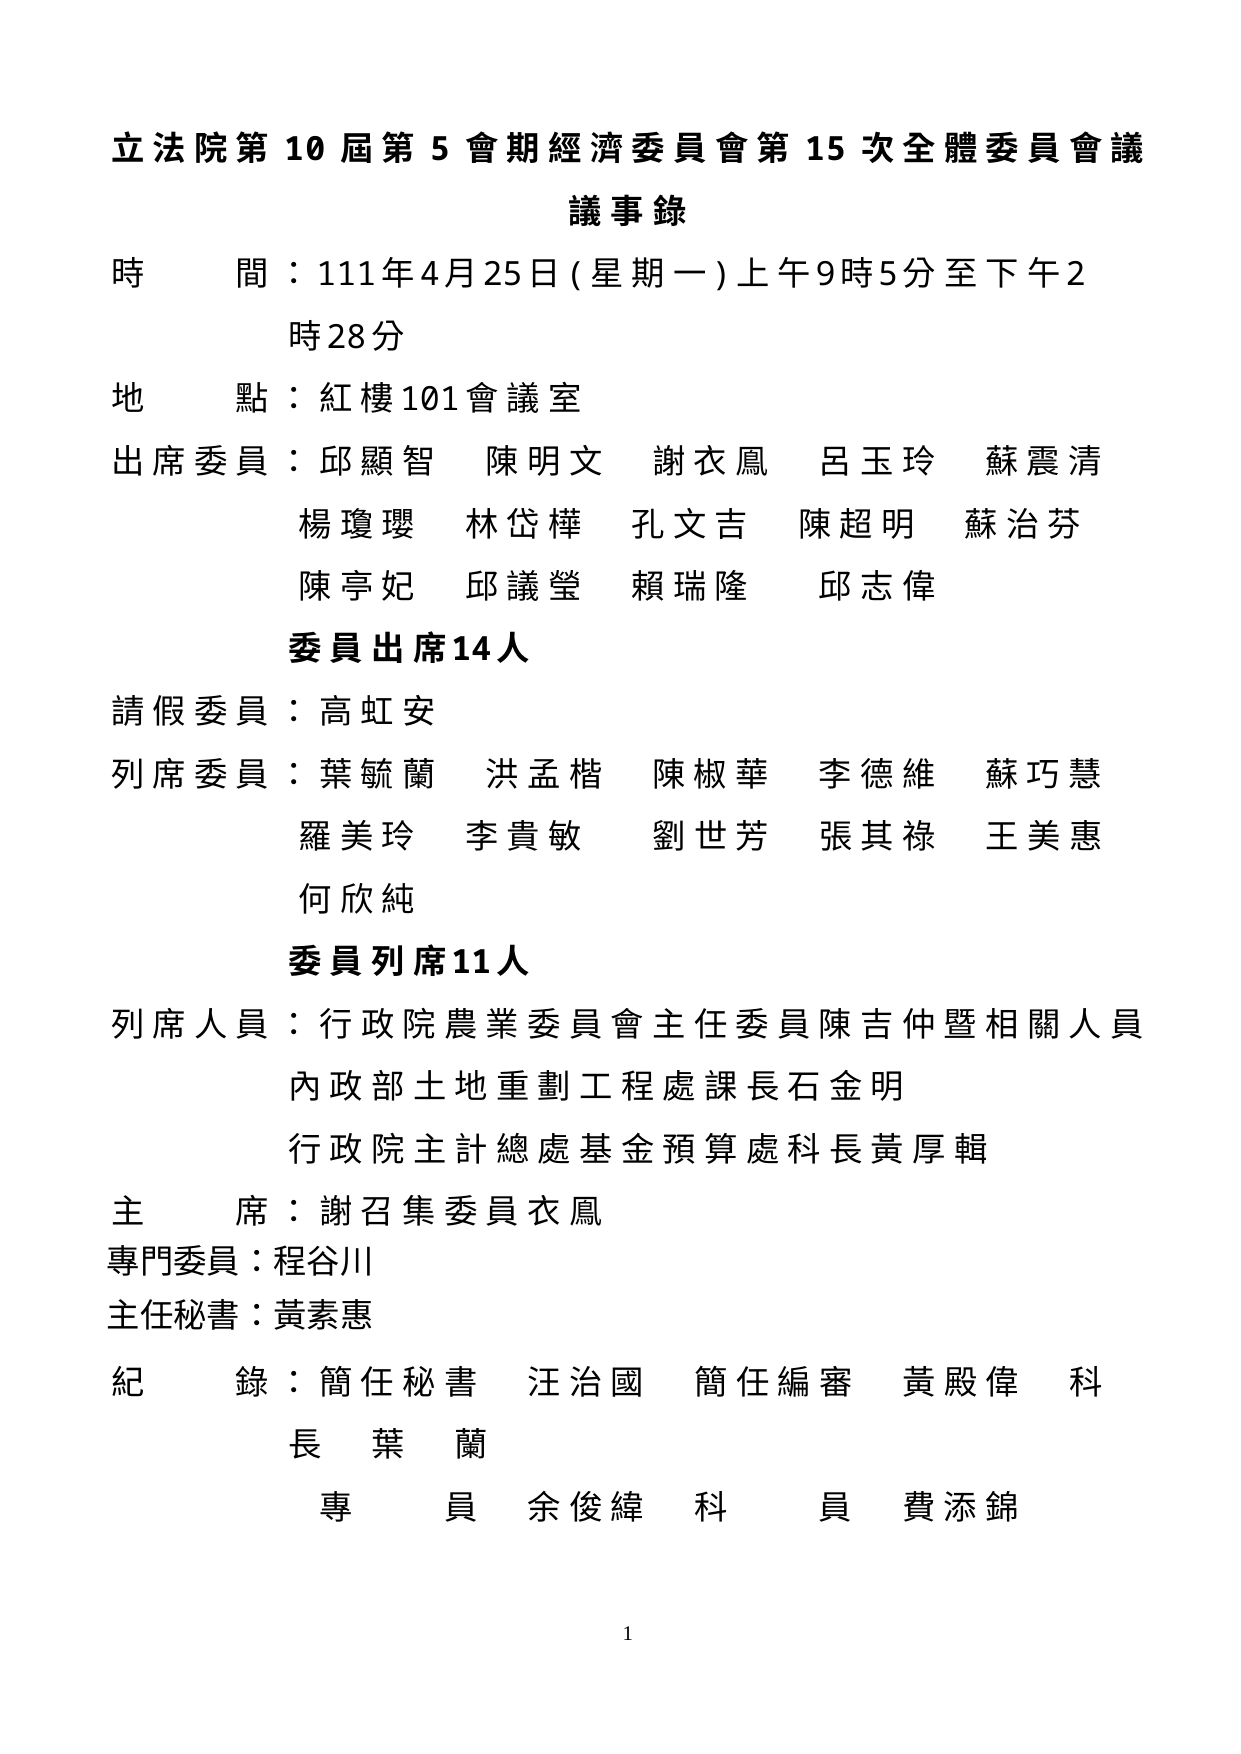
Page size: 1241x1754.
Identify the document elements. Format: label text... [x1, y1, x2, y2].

text 請假委員：高虹安 [107, 667, 1114, 730]
text 行政院主計總處基金預算處科長黃厚輯 [107, 1105, 1148, 1167]
text 地 點：紅樓101會議室 [107, 355, 1119, 417]
text 立法院第10屆第5會期經濟委員會第15次全體委員會議議事錄 [107, 105, 1148, 230]
text 列席人員：行政院農業委員會主任委員陳吉仲暨相關人員 [107, 980, 1148, 1042]
text 紀 錄：簡任秘書 汪治國 簡任編審 黃殿偉 科 長 葉 蘭 [107, 1338, 1148, 1463]
text 專門委員：程谷川 [107, 1230, 1148, 1284]
text 委員出席14人 [282, 605, 1114, 667]
text 委員列席11人 [282, 917, 1114, 980]
text 出席委員：邱顯智 陳明文 謝衣鳯 呂玉玲 蘇震清 楊瓊瓔 林岱樺 孔文吉 陳超明 蘇治芬 陳亭妃 邱議瑩 賴瑞隆 邱志偉 [107, 417, 1114, 605]
text 主任秘書：黃素惠 [107, 1284, 1148, 1338]
text 內政部土地重劃工程處課長石金明 [107, 1042, 1148, 1105]
text 時 間：111年4月25日(星期一)上午9時5分至下午2時28分 [107, 230, 1119, 355]
text 主 席：謝召集委員衣鳯 [107, 1167, 1148, 1230]
text 列席委員：葉毓蘭 洪孟楷 陳椒華 李德維 蘇巧慧 羅美玲 李貴敏 劉世芳 張其祿 王美惠 何欣純 [107, 730, 1114, 917]
text 專 員 余俊緯 科 員 費添錦 [107, 1463, 1148, 1526]
